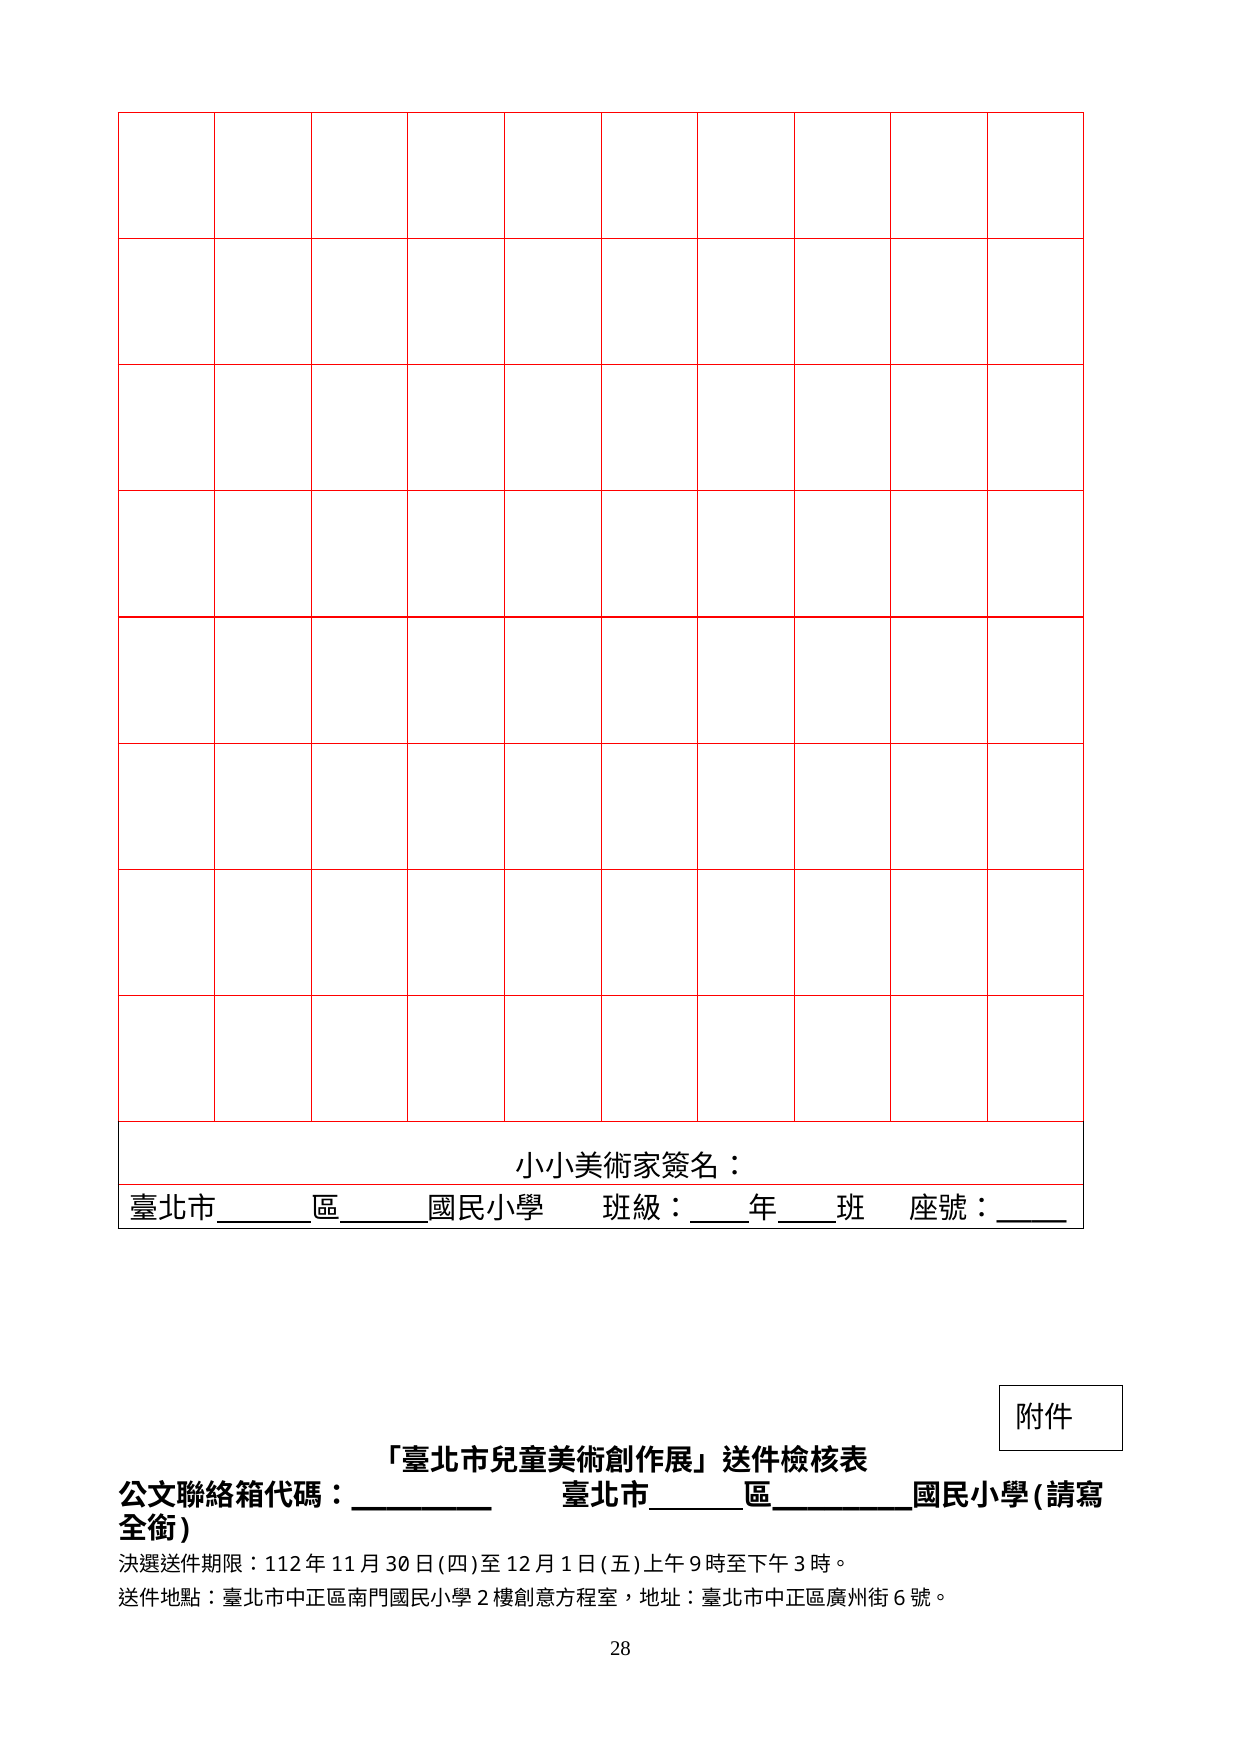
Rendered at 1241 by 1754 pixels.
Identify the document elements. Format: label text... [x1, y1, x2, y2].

table_cell [602, 870, 697, 994]
table_cell [795, 239, 890, 364]
table_cell [891, 239, 987, 364]
table_cell [602, 365, 697, 490]
table_cell [795, 491, 890, 616]
table_cell [408, 239, 504, 364]
table_cell [408, 491, 504, 616]
table_cell [215, 1122, 311, 1184]
table_cell [119, 113, 214, 238]
table_cell [408, 1122, 504, 1184]
table_cell [505, 744, 601, 868]
table_cell [602, 996, 697, 1121]
table_cell [505, 239, 601, 364]
text 公文聯絡箱代碼：________ 臺北市 區________國民小學(請寫全銜) [118, 1478, 1122, 1545]
table_cell [119, 1122, 215, 1184]
table_cell [891, 996, 987, 1121]
table_cell [891, 491, 987, 616]
table_cell [505, 113, 601, 238]
table_cell [698, 870, 794, 994]
table_cell [795, 365, 890, 490]
table_cell [698, 996, 794, 1121]
table_cell [215, 996, 311, 1121]
table_cell [215, 744, 311, 868]
table_cell [119, 618, 214, 742]
table_cell [795, 113, 890, 238]
table_cell [988, 365, 1083, 490]
text 「臺北市兒童美術創作展」送件檢核表 [1000, 1386, 1122, 1450]
table_cell [988, 996, 1083, 1121]
table_cell [215, 618, 311, 742]
table_cell [505, 491, 601, 616]
table_cell [698, 618, 794, 742]
table_cell [408, 744, 504, 868]
table_cell [988, 870, 1083, 994]
table_cell [698, 113, 794, 238]
table_cell [215, 365, 311, 490]
table_cell [119, 365, 214, 490]
table_cell [215, 113, 311, 238]
table_cell [312, 618, 407, 742]
table_cell [602, 113, 697, 238]
text 「臺北市兒童美術創作展」送件檢核表 [118, 1416, 1122, 1478]
table_cell [119, 491, 214, 616]
table_cell [312, 996, 407, 1121]
table_cell [602, 744, 697, 868]
table_cell [988, 239, 1083, 364]
table_cell [119, 239, 214, 364]
table_cell [891, 870, 987, 994]
text 送件地點：臺北市中正區南門國民小學2樓創意方程室，地址：臺北市中正區廣州街6號。 [118, 1578, 1122, 1612]
table_cell [891, 365, 987, 490]
table_cell [795, 744, 890, 868]
text 附件12 [1015, 1393, 1107, 1442]
table_cell [312, 870, 407, 994]
table_cell [698, 491, 794, 616]
table_cell [988, 113, 1083, 238]
table_cell [408, 996, 504, 1121]
table_cell [988, 744, 1083, 868]
table_cell [408, 870, 504, 994]
table_cell [891, 744, 987, 868]
table_cell [408, 365, 504, 490]
table_cell [795, 996, 890, 1121]
table_cell [602, 491, 697, 616]
table_cell [698, 744, 794, 868]
table_cell [505, 870, 601, 994]
table_cell [408, 618, 504, 742]
table_cell [119, 870, 214, 994]
table_cell [311, 1122, 408, 1184]
table_cell 臺北市 區 國民小學 班級： 年 班 座號：____ [119, 1185, 1083, 1227]
table_cell [312, 239, 407, 364]
table_cell [891, 618, 987, 742]
table_cell [215, 870, 311, 994]
table_cell 小小美術家簽名： [504, 1122, 1083, 1184]
table_cell [505, 365, 601, 490]
table_cell [119, 996, 214, 1121]
table_cell [312, 744, 407, 868]
table_cell [988, 618, 1083, 742]
text 決選送件期限：112年11月30日(四)至12月1日(五)上午9時至下午3時。 [118, 1545, 1122, 1578]
table_cell [215, 491, 311, 616]
table_cell [119, 744, 214, 868]
table_cell [891, 113, 987, 238]
table_cell [795, 870, 890, 994]
table_cell [602, 618, 697, 742]
table_cell [215, 239, 311, 364]
table_cell [602, 239, 697, 364]
table_cell [312, 491, 407, 616]
table_cell [698, 365, 794, 490]
table_cell [312, 113, 407, 238]
table_cell [408, 113, 504, 238]
table_cell [988, 491, 1083, 616]
table_cell [505, 618, 601, 742]
table_cell [505, 996, 601, 1121]
table_cell [312, 365, 407, 490]
table_cell [698, 239, 794, 364]
table_cell [795, 618, 890, 742]
